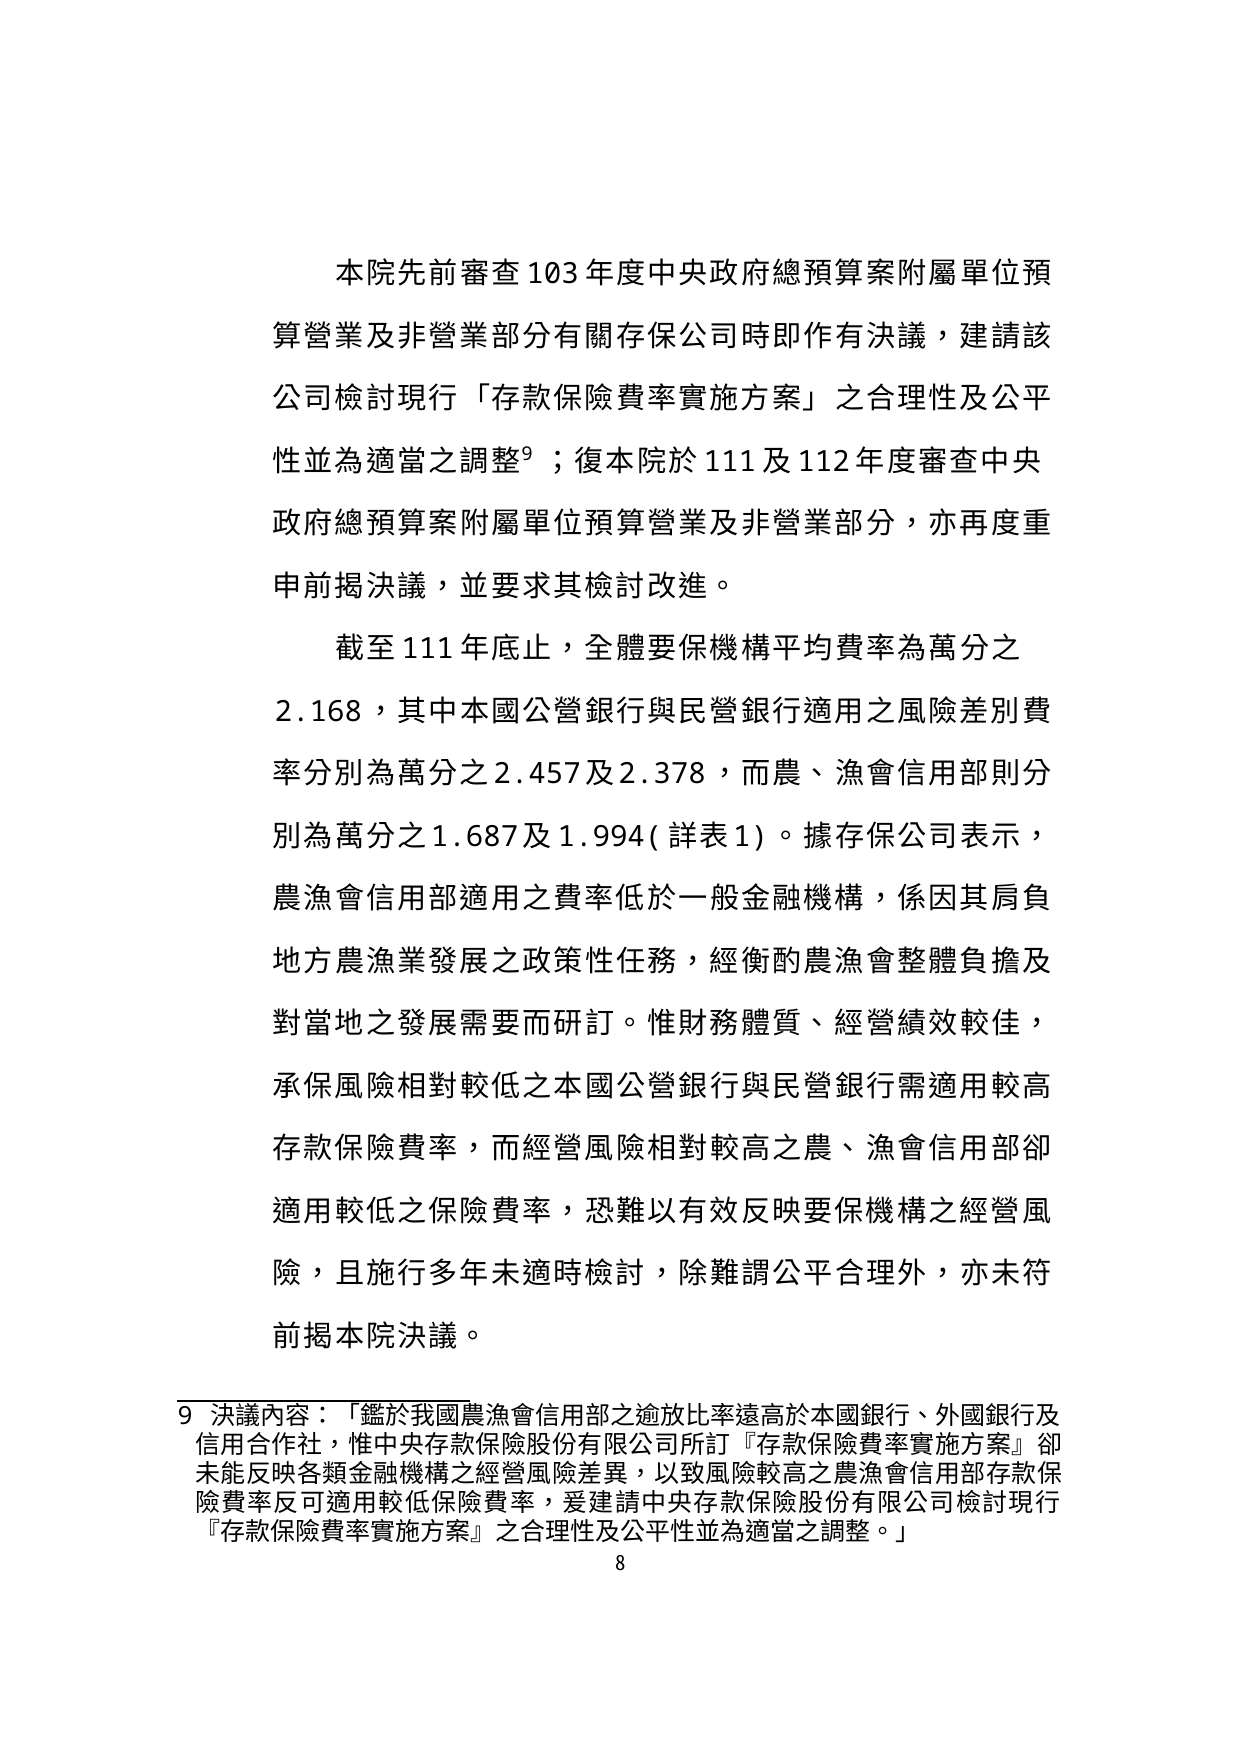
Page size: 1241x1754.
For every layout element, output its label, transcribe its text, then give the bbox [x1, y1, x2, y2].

text 截至111年底止，全體要保機構平均費率為萬分之2.168，其中本國公營銀行與民營銀行適用之風險差別費率分別為萬分之2.457及2.378，而農、漁會信用部則分別為萬分之1.687及1.994(詳表1)。據存保公司表示，農漁會信用部適用之費率低於一般金融機構，係因其肩負地方農漁業發展之政策性任務，經衡酌農漁會整體負擔及對當地之發展需要而研訂。惟財務體質、經營績效較佳，承保風險相對較低之本國公營銀行與民營銀行需適用較高存款保險費率，而經營風險相對較高之農、漁會信用部卻適用較低之保險費率，恐難以有效反映要保機構之經營風險，且施行多年未適時檢討，除難謂公平合理外，亦未符前揭本院決議。 [266, 604, 1063, 1354]
text 本院先前審查103年度中央政府總預算案附屬單位預算營業及非營業部分有關存保公司時即作有決議，建請該公司檢討現行「存款保險費率實施方案」之合理性及公平性並為適當之調整；復本院於111及112年度審查中央政府總預算案附屬單位預算營業及非營業部分，亦再度重申前揭決議，並要求其檢討改進。 [266, 229, 1063, 604]
text 決議內容：「鑑於我國農漁會信用部之逾放比率遠高於本國銀行、外國銀行及信用合作社，惟中央存款保險股份有限公司所訂『存款保險費率實施方案』卻未能反映各類金融機構之經營風險差異，以致風險較高之農漁會信用部存款保險費率反可適用較低保險費率，爰建請中央存款保險股份有限公司檢討現行『存款保險費率實施方案』之合理性及公平性並為適當之調整。」 [177, 1401, 1063, 1547]
